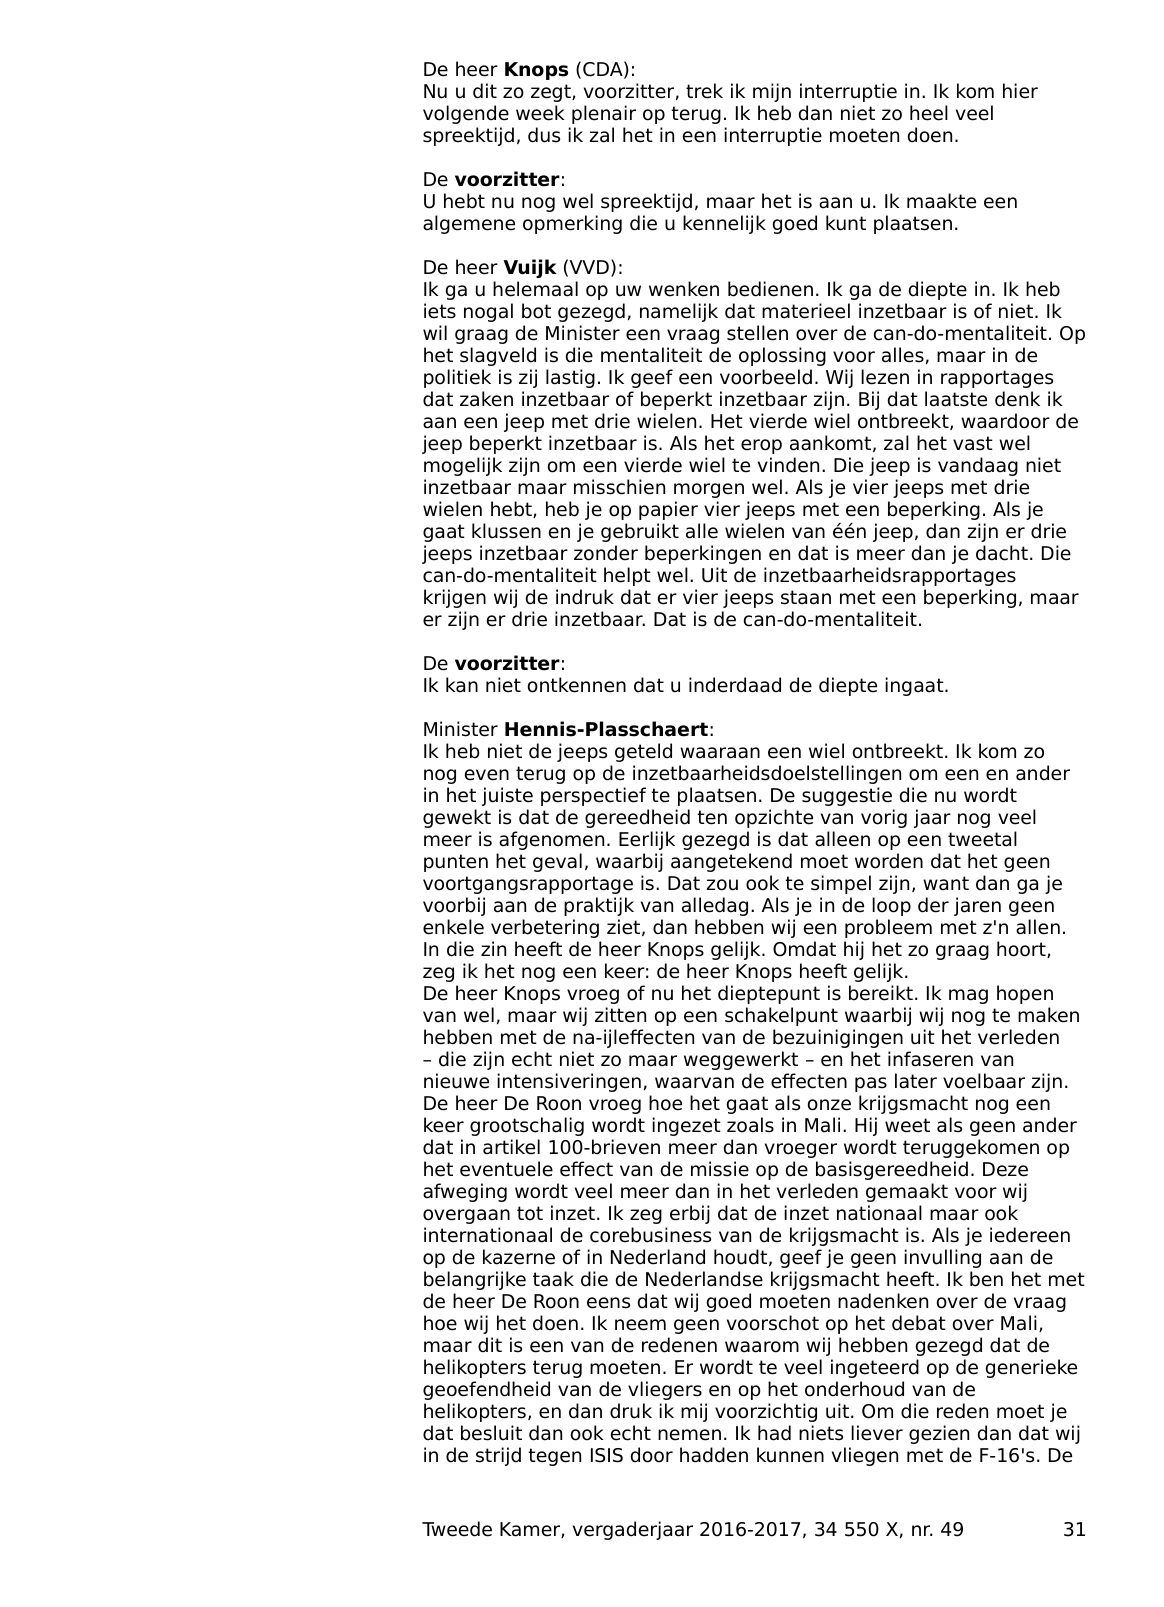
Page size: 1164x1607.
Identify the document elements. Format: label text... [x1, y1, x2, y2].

text Ik ga u helemaal op uw wenken bedienen. Ik ga de diepte in. Ik heb iets nogal bot gezegd, namelijk dat materieel inzetbaar is of niet. Ik wil graag de Minister een vraag stellen over de can-do-mentaliteit. Op het slagveld is die mentaliteit de oplossing voor alles, maar in de politiek is zij lastig. Ik geef een voorbeeld. Wij lezen in rapportages dat zaken inzetbaar of beperkt inzetbaar zijn. Bij dat laatste denk ik aan een jeep met drie wielen. Het vierde wiel ontbreekt, waardoor de jeep beperkt inzetbaar is. Als het erop aankomt, zal het vast wel mogelijk zijn om een vierde wiel te vinden. Die jeep is vandaag niet inzetbaar maar misschien morgen wel. Als je vier jeeps met drie wielen hebt, heb je op papier vier jeeps met een beperking. Als je gaat klussen en je gebruikt alle wielen van één jeep, dan zijn er drie jeeps inzetbaar zonder beperkingen en dat is meer dan je dacht. Die can-do-mentaliteit helpt wel. Uit de inzetbaarheidsrapportages krijgen wij de indruk dat er vier jeeps staan met een beperking, maar er zijn er drie inzetbaar. Dat is de can-do-mentaliteit. [422, 279, 1087, 631]
text De heer De Roon vroeg hoe het gaat als onze krijgsmacht nog een keer grootschalig wordt ingezet zoals in Mali. Hij weet als geen ander dat in artikel 100-brieven meer dan vroeger wordt teruggekomen op het eventuele effect van de missie op de basisgereedheid. Deze afweging wordt veel meer dan in het verleden gemaakt voor wij overgaan tot inzet. Ik zeg erbij dat de inzet nationaal maar ook internationaal de corebusiness van de krijgsmacht is. Als je iedereen op de kazerne of in Nederland houdt, geef je geen invulling aan de belangrijke taak die de Nederlandse krijgsmacht heeft. Ik ben het met de heer De Roon eens dat wij goed moeten nadenken over de vraag hoe wij het doen. Ik neem geen voorschot op het debat over Mali, maar dit is een van de redenen waarom wij hebben gezegd dat de helikopters terug moeten. Er wordt te veel ingeteerd op de generieke geoefendheid van de vliegers en op het onderhoud van de helikopters, en dan druk ik mij voorzichtig uit. Om die reden moet je dat besluit dan ook echt nemen. Ik had niets liever gezien dan dat wij in de strijd tegen ISIS door hadden kunnen vliegen met de F-16's. De [422, 1093, 1087, 1467]
text De heer Knops (CDA): [422, 59, 1087, 81]
text De voorzitter: [422, 653, 1087, 675]
text U hebt nu nog wel spreektijd, maar het is aan u. Ik maakte een algemene opmerking die u kennelijk goed kunt plaatsen. [422, 191, 1087, 235]
text De heer Vuijk (VVD): [422, 257, 1087, 279]
text Nu u dit zo zegt, voorzitter, trek ik mijn interruptie in. Ik kom hier volgende week plenair op terug. Ik heb dan niet zo heel veel spreektijd, dus ik zal het in een interruptie moeten doen. [422, 81, 1087, 147]
text Ik kan niet ontkennen dat u inderdaad de diepte ingaat. [422, 675, 1087, 697]
text De voorzitter: [422, 169, 1087, 191]
text Ik heb niet de jeeps geteld waaraan een wiel ontbreekt. Ik kom zo nog even terug op de inzetbaarheidsdoelstellingen om een en ander in het juiste perspectief te plaatsen. De suggestie die nu wordt gewekt is dat de gereedheid ten opzichte van vorig jaar nog veel meer is afgenomen. Eerlijk gezegd is dat alleen op een tweetal punten het geval, waarbij aangetekend moet worden dat het geen voortgangsrapportage is. Dat zou ook te simpel zijn, want dan ga je voorbij aan de praktijk van alledag. Als je in de loop der jaren geen enkele verbetering ziet, dan hebben wij een probleem met z'n allen. In die zin heeft de heer Knops gelijk. Omdat hij het zo graag hoort, zeg ik het nog een keer: de heer Knops heeft gelijk. [422, 741, 1087, 983]
text De heer Knops vroeg of nu het dieptepunt is bereikt. Ik mag hopen van wel, maar wij zitten op een schakelpunt waarbij wij nog te maken hebben met de na-ijleffecten van de bezuinigingen uit het verleden – die zijn echt niet zo maar weggewerkt – en het infaseren van nieuwe intensiveringen, waarvan de effecten pas later voelbaar zijn. [422, 983, 1087, 1093]
text Minister Hennis-Plasschaert: [422, 719, 1087, 741]
